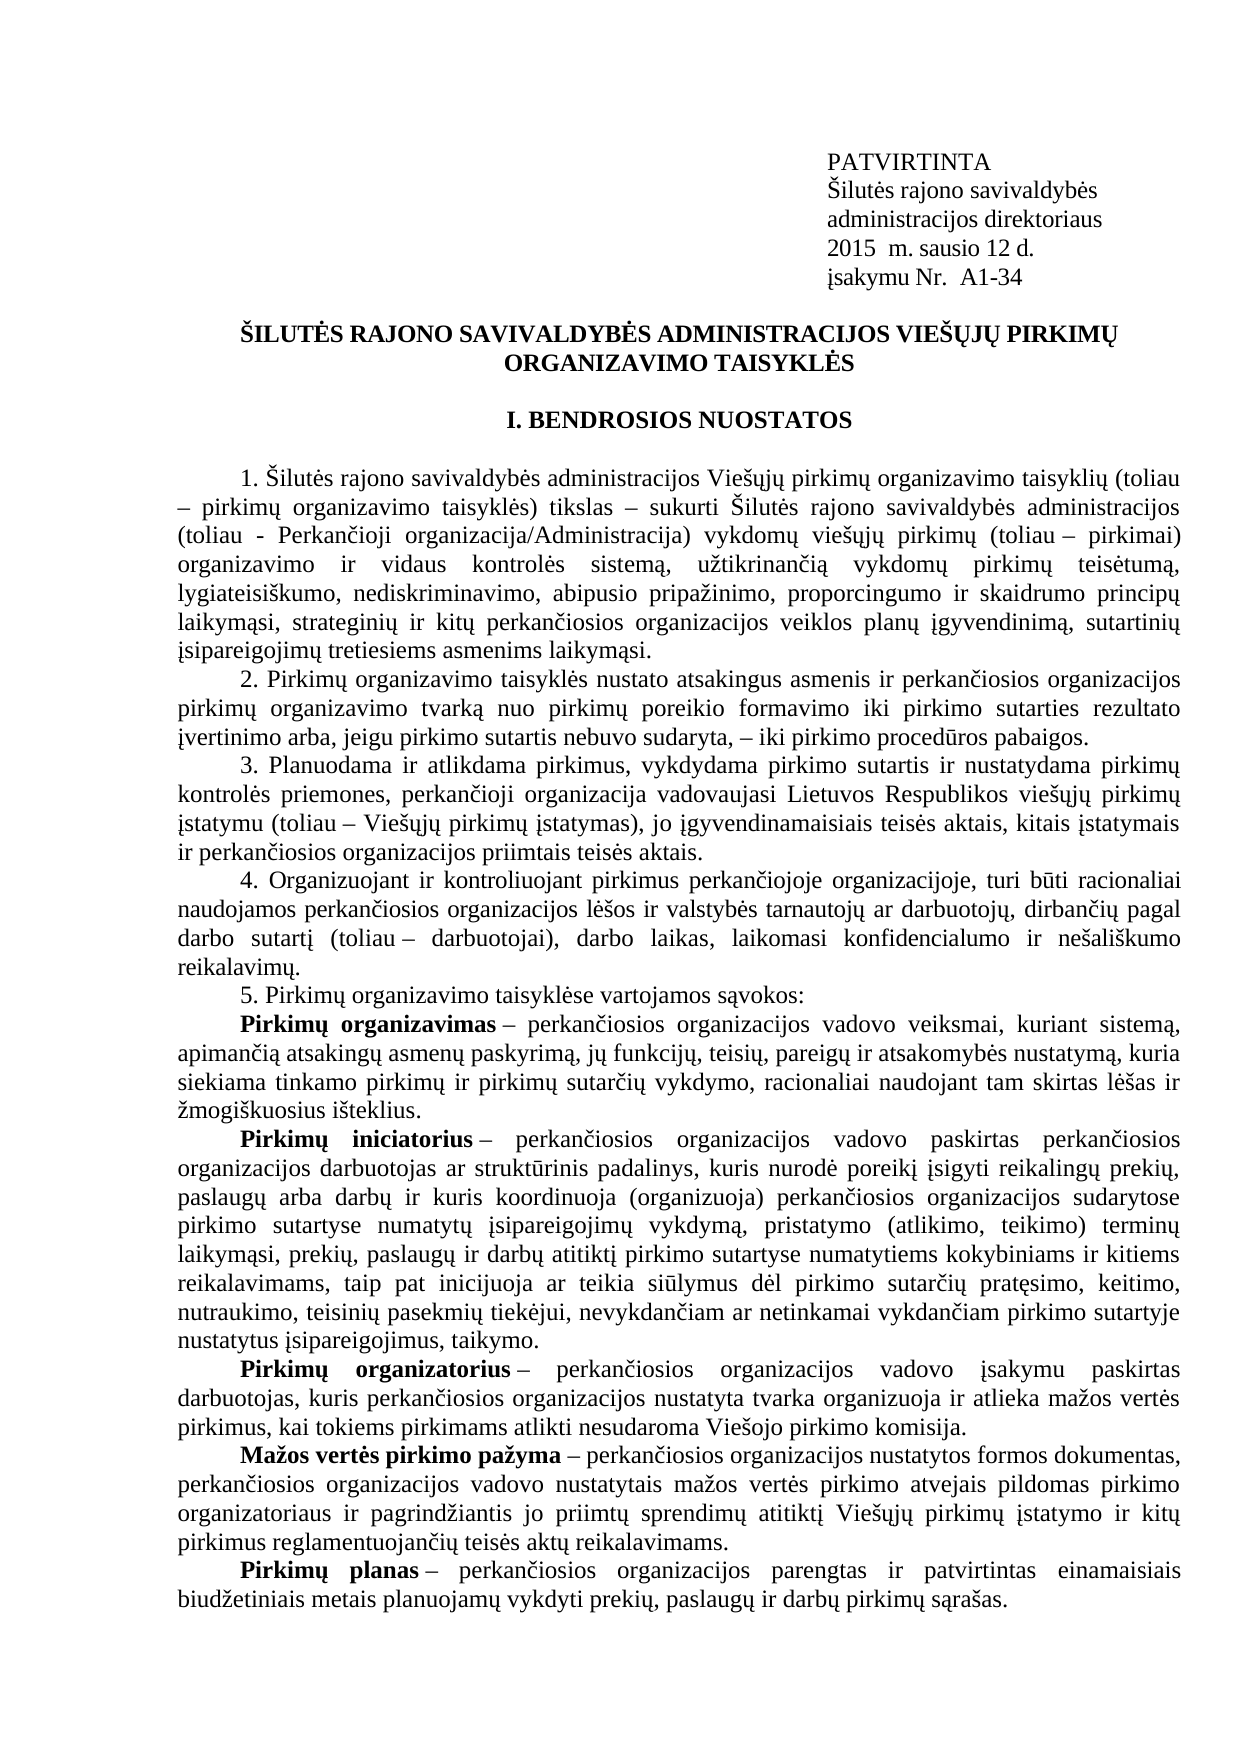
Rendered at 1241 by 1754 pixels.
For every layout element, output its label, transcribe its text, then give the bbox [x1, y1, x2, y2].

text Pirkimų organizavimas – perkančiosios organizacijos vadovo veiksmai, kuriant sistemą, apimančią atsakingų asmenų paskyrimą, jų funkcijų, teisių, pareigų ir atsakomybės nustatymą, kuria siekiama tinkamo pirkimų ir pirkimų sutarčių vykdymo, racionaliai naudojant tam skirtas lėšas ir žmogiškuosius išteklius. [177, 1009, 1181, 1124]
text Pirkimų iniciatorius – perkančiosios organizacijos vadovo paskirtas perkančiosios organizacijos darbuotojas ar struktūrinis padalinys, kuris nurodė poreikį įsigyti reikalingų prekių, paslaugų arba darbų ir kuris koordinuoja (organizuoja) perkančiosios organizacijos sudarytose pirkimo sutartyse numatytų įsipareigojimų vykdymą, pristatymo (atlikimo, teikimo) terminų laikymąsi, prekių, paslaugų ir darbų atitiktį pirkimo sutartyse numatytiems kokybiniams ir kitiems reikalavimams, taip pat inicijuoja ar teikia siūlymus dėl pirkimo sutarčių pratęsimo, keitimo, nutraukimo, teisinių pasekmių tiekėjui, nevykdančiam ar netinkamai vykdančiam pirkimo sutartyje nustatytus įsipareigojimus, taikymo. [177, 1124, 1181, 1354]
text Pirkimų planas – perkančiosios organizacijos parengtas ir patvirtintas einamaisiais biudžetiniais metais planuojamų vykdyti prekių, paslaugų ir darbų pirkimų sąrašas. [177, 1556, 1181, 1613]
text Šilutės rajono savivaldybės [177, 176, 1181, 204]
text ŠILUTĖS RAJONO SAVIVALDYBĖS ADMINISTRACIJOS VIEŠŲJŲ PIRKIMŲ ORGANIZAVIMO TAISYKLĖS [177, 319, 1181, 377]
text 1. Šilutės rajono savivaldybės administracijos Viešųjų pirkimų organizavimo taisyklių (toliau – pirkimų organizavimo taisyklės) tikslas – sukurti Šilutės rajono savivaldybės administracijos (toliau - Perkančioji organizacija/Administracija) vykdomų viešųjų pirkimų (toliau – pirkimai) organizavimo ir vidaus kontrolės sistemą, užtikrinančią vykdomų pirkimų teisėtumą, lygiateisiškumo, nediskriminavimo, abipusio pripažinimo, proporcingumo ir skaidrumo principų laikymąsi, strateginių ir kitų perkančiosios organizacijos veiklos planų įgyvendinimą, sutartinių įsipareigojimų tretiesiems asmenims laikymąsi. [177, 463, 1181, 664]
text Pirkimų organizatorius – perkančiosios organizacijos vadovo įsakymu paskirtas darbuotojas, kuris perkančiosios organizacijos nustatyta tvarka organizuoja ir atlieka mažos vertės pirkimus, kai tokiems pirkimams atlikti nesudaroma Viešojo pirkimo komisija. [177, 1354, 1181, 1441]
text 3. Planuodama ir atlikdama pirkimus, vykdydama pirkimo sutartis ir nustatydama pirkimų kontrolės priemones, perkančioji organizacija vadovaujasi Lietuvos Respublikos viešųjų pirkimų įstatymu (toliau – Viešųjų pirkimų įstatymas), jo įgyvendinamaisiais teisės aktais, kitais įstatymais ir perkančiosios organizacijos priimtais teisės aktais. [177, 751, 1181, 866]
text įsakymu Nr. A1-34 [177, 262, 1181, 291]
text Mažos vertės pirkimo pažyma – perkančiosios organizacijos nustatytos formos dokumentas, perkančiosios organizacijos vadovo nustatytais mažos vertės pirkimo atvejais pildomas pirkimo organizatoriaus ir pagrindžiantis jo priimtų sprendimų atitiktį Viešųjų pirkimų įstatymo ir kitų pirkimus reglamentuojančių teisės aktų reikalavimams. [177, 1441, 1181, 1556]
text administracijos direktoriaus [177, 204, 1181, 233]
text 4. Organizuojant ir kontroliuojant pirkimus perkančiojoje organizacijoje, turi būti racionaliai naudojamos perkančiosios organizacijos lėšos ir valstybės tarnautojų ar darbuotojų, dirbančių pagal darbo sutartį (toliau – darbuotojai), darbo laikas, laikomasi konfidencialumo ir nešališkumo reikalavimų. [177, 866, 1181, 981]
text PATVIRTINTA [177, 147, 1181, 176]
text 5. Pirkimų organizavimo taisyklėse vartojamos sąvokos: [177, 981, 1181, 1009]
text I. BENDROSIOS NUOSTATOS [177, 406, 1181, 434]
text 2015 m. sausio 12 d. [177, 233, 1181, 262]
text 2. Pirkimų organizavimo taisyklės nustato atsakingus asmenis ir perkančiosios organizacijos pirkimų organizavimo tvarką nuo pirkimų poreikio formavimo iki pirkimo sutarties rezultato įvertinimo arba, jeigu pirkimo sutartis nebuvo sudaryta, – iki pirkimo procedūros pabaigos. [177, 664, 1181, 751]
